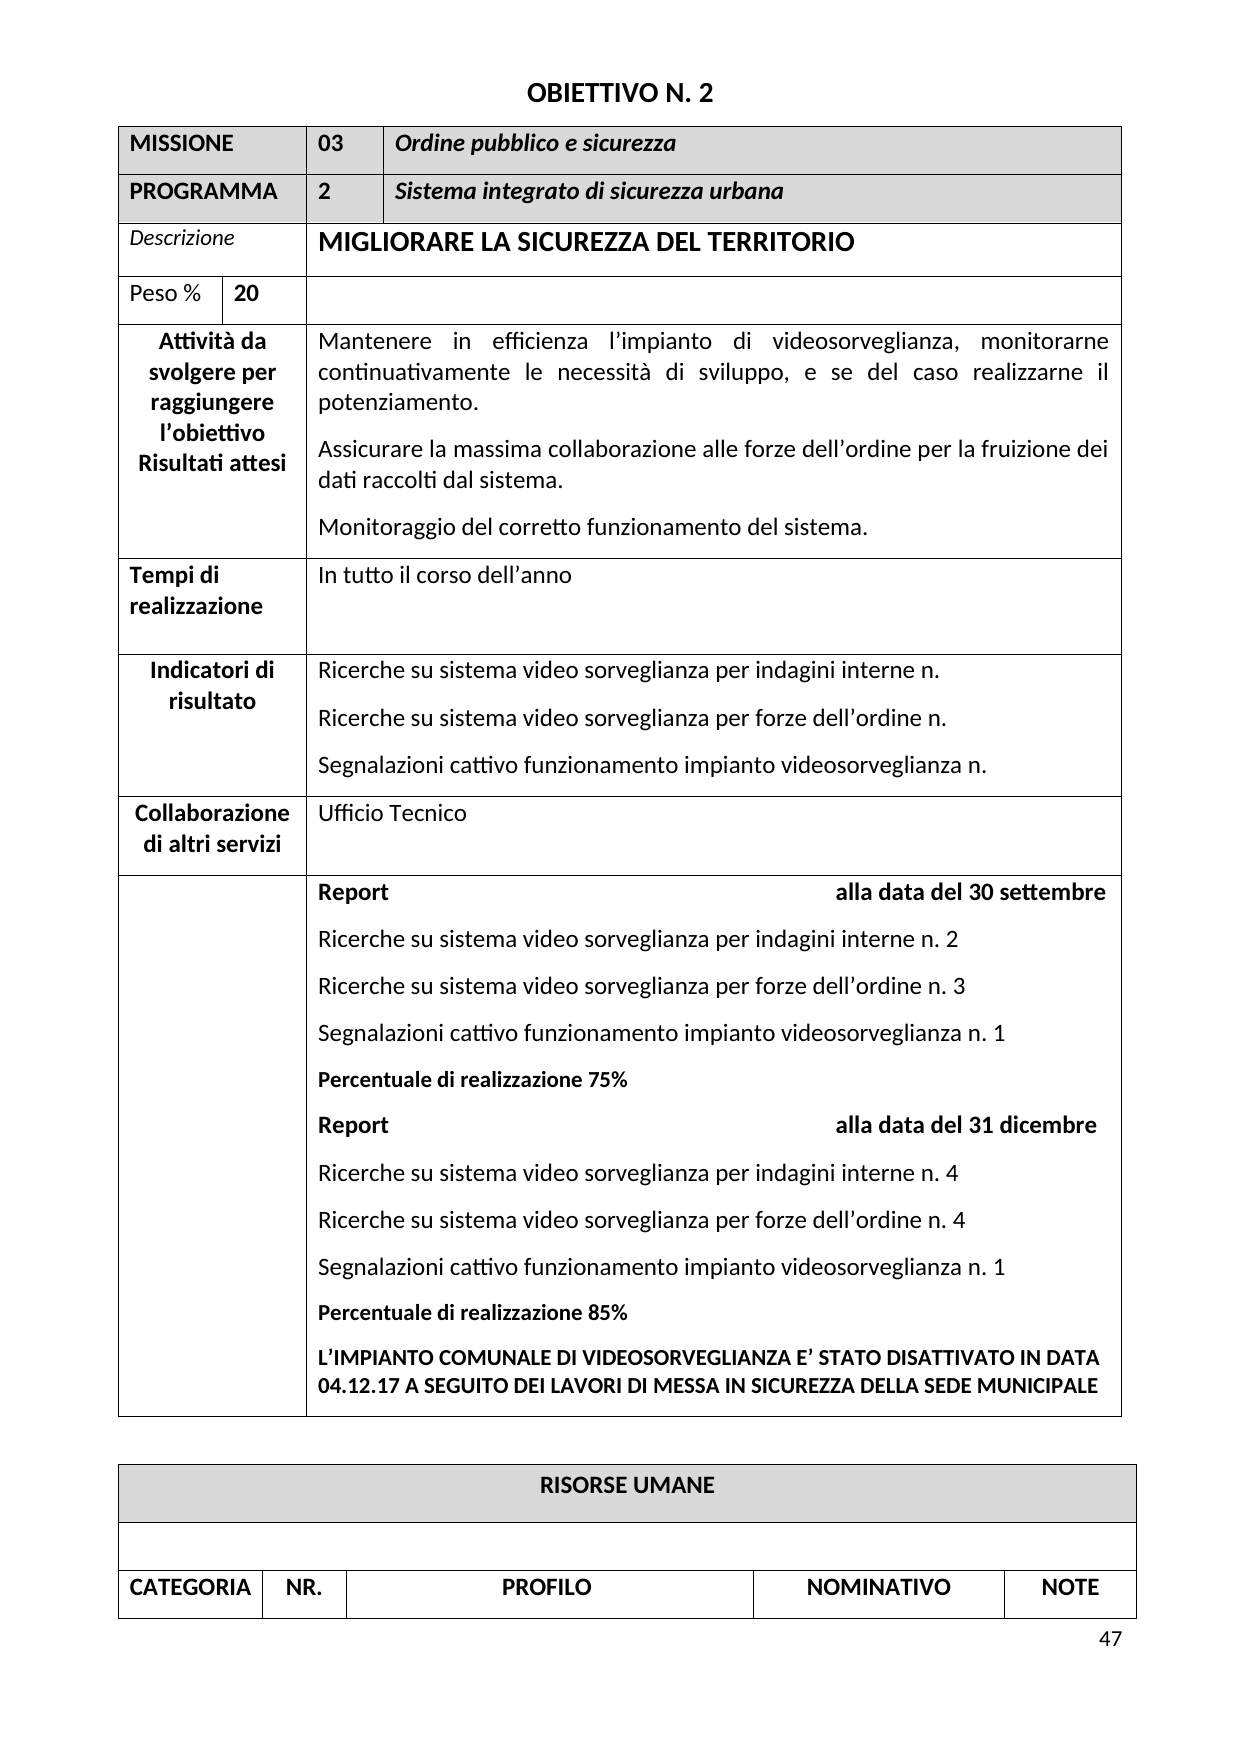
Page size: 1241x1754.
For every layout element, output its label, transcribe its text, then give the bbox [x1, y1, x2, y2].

table_cell Mantenere in efficienza l’impianto di videosorveglianza, monitorarne continuativamente le necessità di sviluppo, e se del caso realizzarne il potenziamento. Assicurare la massima collaborazione alle forze dell’ordine per la fruizione dei dati raccolti dal sistema. Monitoraggio del corretto funzionamento del sistema. [307, 325, 1121, 558]
table_cell Ufficio Tecnico [307, 797, 1121, 875]
table_cell Tempi di realizzazione [119, 559, 306, 654]
table_cell PROFILO [347, 1571, 753, 1618]
table_cell Sistema integrato di sicurezza urbana [384, 175, 1121, 222]
table_cell Descrizione [119, 224, 306, 276]
table_cell Ricerche su sistema video sorveglianza per indagini interne n. Ricerche su sistema video sorveglianza per forze dell’ordine n. Segnalazioni cattivo funzionamento impianto videosorveglianza n. [307, 655, 1121, 796]
table_cell CATEGORIA [119, 1571, 262, 1618]
table_cell [119, 1523, 1136, 1570]
table_cell PROGRAMMA [119, 175, 306, 222]
table_cell In tutto il corso dell’anno [307, 559, 1121, 654]
table_header 03 [307, 127, 383, 174]
table_cell Peso % [119, 277, 222, 324]
table_header RISORSE UMANE [119, 1465, 1136, 1522]
table_cell MIGLIORARE LA SICUREZZA DEL TERRITORIO [307, 224, 1121, 276]
table_header Ordine pubblico e sicurezza [384, 127, 1121, 174]
table_cell [307, 277, 1121, 324]
table_header MISSIONE [119, 127, 306, 174]
table_cell NOTE [1005, 1571, 1136, 1618]
table_cell 20 [223, 277, 306, 324]
table_cell Attività da svolgere per raggiungere l’obiettivo Risultati attesi [119, 325, 306, 558]
table_cell [119, 876, 306, 1416]
table_cell Report alla data del 30 settembre Ricerche su sistema video sorveglianza per indagini interne n. 2 Ricerche su sistema video sorveglianza per forze dell’ordine n. 3 Segnalazioni cattivo funzionamento impianto videosorveglianza n. 1 Percentuale di realizzazione 75% Report alla data del 31 dicembre Ricerche su sistema video sorveglianza per indagini interne n. 4 Ricerche su sistema video sorveglianza per forze dell’ordine n. 4 Segnalazioni cattivo funzionamento impianto videosorveglianza n. 1 Percentuale di realizzazione 85% L’IMPIANTO COMUNALE DI VIDEOSORVEGLIANZA E’ STATO DISATTIVATO IN DATA 04.12.17 A SEGUITO DEI LAVORI DI MESSA IN SICUREZZA DELLA SEDE MUNICIPALE [307, 876, 1121, 1416]
table_cell NOMINATIVO [754, 1571, 1004, 1618]
table_cell NR. [263, 1571, 346, 1618]
table_cell 2 [307, 175, 383, 222]
text OBIETTIVO N. 2 [118, 74, 1122, 109]
table_cell Collaborazione di altri servizi [119, 797, 306, 875]
table_cell Indicatori di risultato [119, 655, 306, 796]
